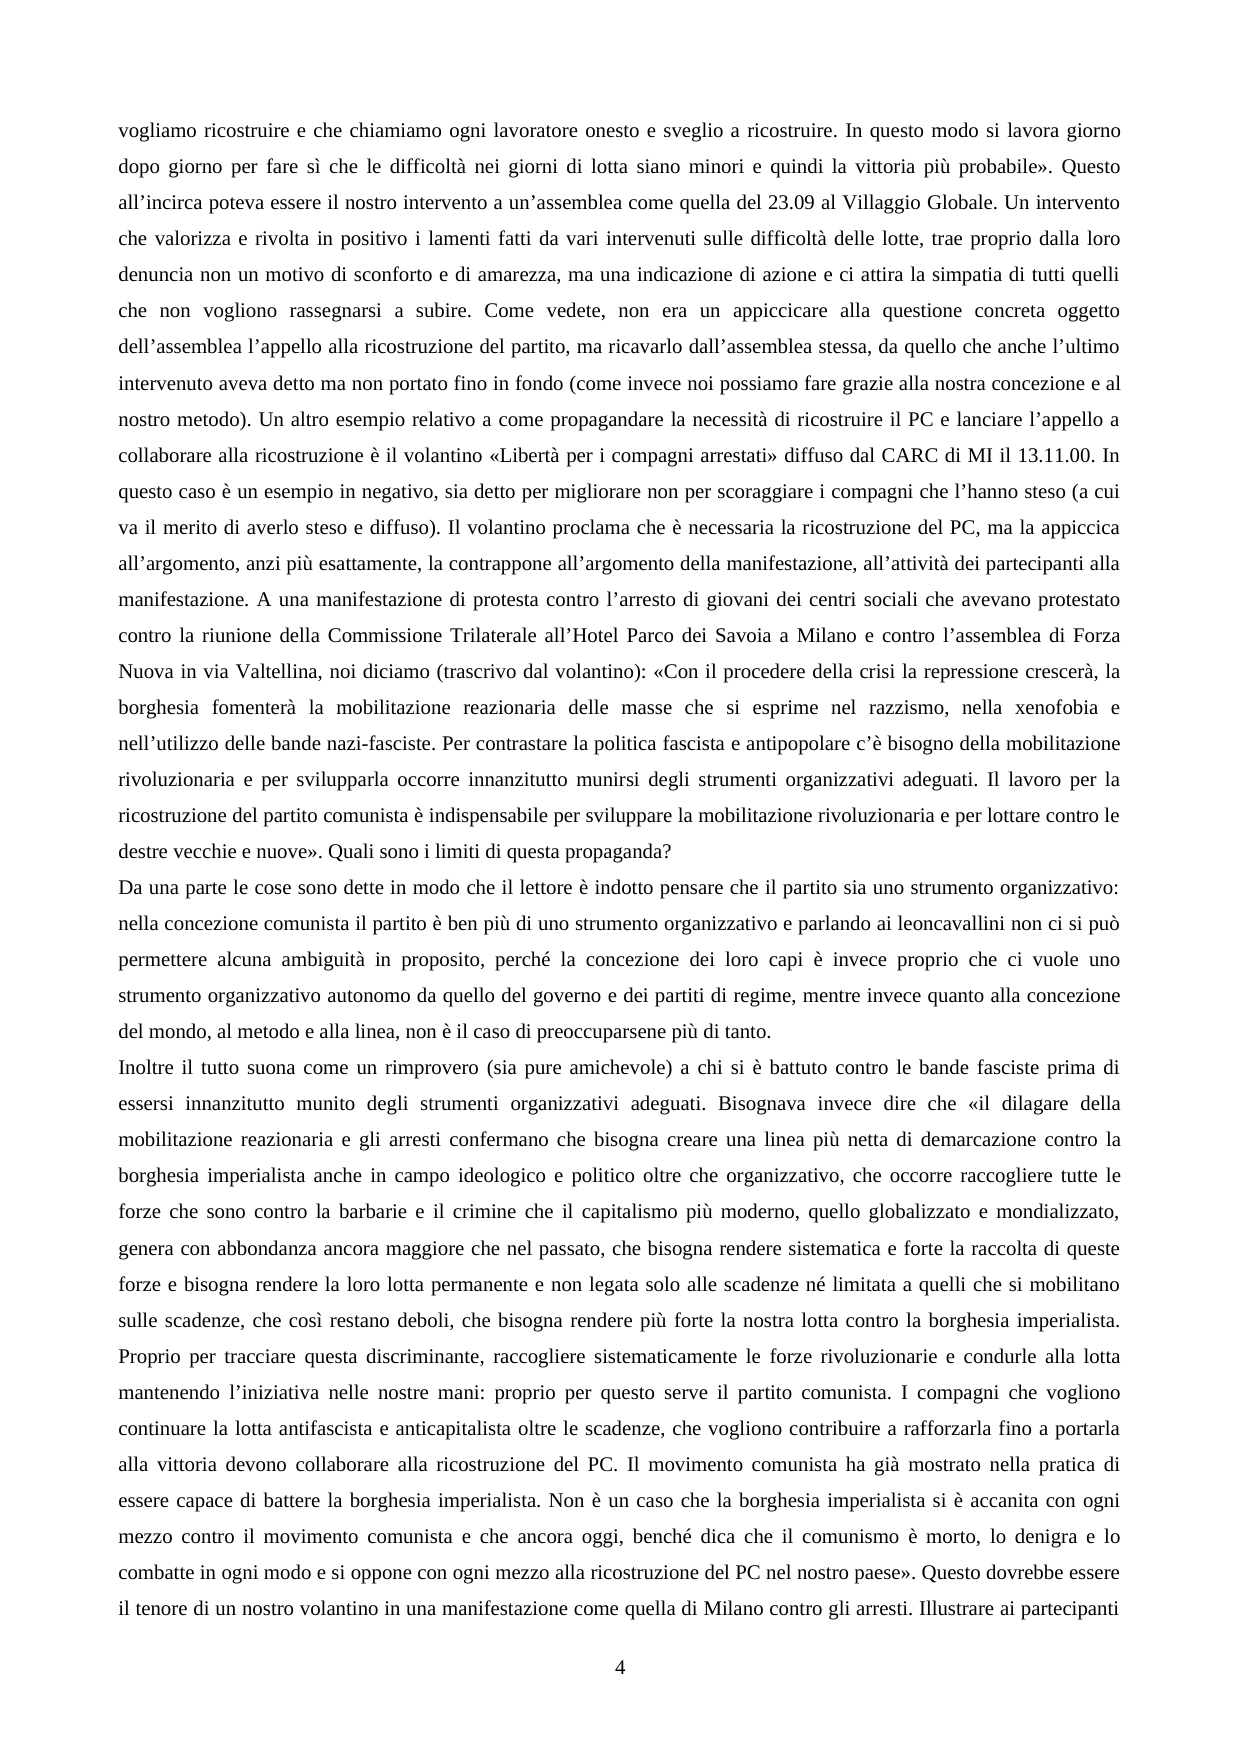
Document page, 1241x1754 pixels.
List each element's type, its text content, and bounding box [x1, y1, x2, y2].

text Da una parte le cose sono dette in modo che il lettore è indotto pensare che il partito sia uno strumento organizzativo: nella concezione comunista il partito è ben più di uno strumento organizzativo e parlando ai leoncavallini non ci si può permettere alcuna ambiguità in proposito, perché la concezione dei loro capi è invece proprio che ci vuole uno strumento organizzativo autonomo da quello del governo e dei partiti di regime, mentre invece quanto alla concezione del mondo, al metodo e alla linea, non è il caso di preoccuparsene più di tanto. [118, 875, 1122, 1043]
text vogliamo ricostruire e che chiamiamo ogni lavoratore onesto e sveglio a ricostruire. In questo modo si lavora giorno dopo giorno per fare sì che le difficoltà nei giorni di lotta siano minori e quindi la vittoria più probabile». Questo all’incirca poteva essere il nostro intervento a un’assemblea come quella del 23.09 al Villaggio Globale. Un intervento che valorizza e rivolta in positivo i lamenti fatti da vari intervenuti sulle difficoltà delle lotte, trae proprio dalla loro denuncia non un motivo di sconforto e di amarezza, ma una indicazione di azione e ci attira la simpatia di tutti quelli che non vogliono rassegnarsi a subire. Come vedete, non era un appiccicare alla questione concreta oggetto dell’assemblea l’appello alla ricostruzione del partito, ma ricavarlo dall’assemblea stessa, da quello che anche l’ultimo intervenuto aveva detto ma non portato fino in fondo (come invece noi possiamo fare grazie alla nostra concezione e al nostro metodo). Un altro esempio relativo a come propagandare la necessità di ricostruire il PC e lanciare l’appello a collaborare alla ricostruzione è il volantino «Libertà per i compagni arrestati» diffuso dal CARC di MI il 13.11.00. In questo caso è un esempio in negativo, sia detto per migliorare non per scoraggiare i compagni che l’hanno steso (a cui va il merito di averlo steso e diffuso). Il volantino proclama che è necessaria la ricostruzione del PC, ma la appiccica all’argomento, anzi più esattamente, la contrappone all’argomento della manifestazione, all’attività dei partecipanti alla manifestazione. A una manifestazione di protesta contro l’arresto di giovani dei centri sociali che avevano protestato contro la riunione della Commissione Trilaterale all’Hotel Parco dei Savoia a Milano e contro l’assemblea di Forza Nuova in via Valtellina, noi diciamo (trascrivo dal volantino): «Con il procedere della crisi la repressione crescerà, la borghesia fomenterà la mobilitazione reazionaria delle masse che si esprime nel razzismo, nella xenofobia e nell’utilizzo delle bande nazi-fasciste. Per contrastare la politica fascista e antipopolare c’è bisogno della mobilitazione rivoluzionaria e per svilupparla occorre innanzitutto munirsi degli strumenti organizzativi adeguati. Il lavoro per la ricostruzione del partito comunista è indispensabile per sviluppare la mobilitazione rivoluzionaria e per lottare contro le destre vecchie e nuove». Quali sono i limiti di questa propaganda? [118, 118, 1122, 863]
text Inoltre il tutto suona come un rimprovero (sia pure amichevole) a chi si è battuto contro le bande fasciste prima di essersi innanzitutto munito degli strumenti organizzativi adeguati. Bisognava invece dire che «il dilagare della mobilitazione reazionaria e gli arresti confermano che bisogna creare una linea più netta di demarcazione contro la borghesia imperialista anche in campo ideologico e politico oltre che organizzativo, che occorre raccogliere tutte le forze che sono contro la barbarie e il crimine che il capitalismo più moderno, quello globalizzato e mondializzato, genera con abbondanza ancora maggiore che nel passato, che bisogna rendere sistematica e forte la raccolta di queste forze e bisogna rendere la loro lotta permanente e non legata solo alle scadenze né limitata a quelli che si mobilitano sulle scadenze, che così restano deboli, che bisogna rendere più forte la nostra lotta contro la borghesia imperialista. Proprio per tracciare questa discriminante, raccogliere sistematicamente le forze rivoluzionarie e condurle alla lotta mantenendo l’iniziativa nelle nostre mani: proprio per questo serve il partito comunista. I compagni che vogliono continuare la lotta antifascista e anticapitalista oltre le scadenze, che vogliono contribuire a rafforzarla fino a portarla alla vittoria devono collaborare alla ricostruzione del PC. Il movimento comunista ha già mostrato nella pratica di essere capace di battere la borghesia imperialista. Non è un caso che la borghesia imperialista si è accanita con ogni mezzo contro il movimento comunista e che ancora oggi, benché dica che il comunismo è morto, lo denigra e lo combatte in ogni modo e si oppone con ogni mezzo alla ricostruzione del PC nel nostro paese». Questo dovrebbe essere il tenore di un nostro volantino in una manifestazione come quella di Milano contro gli arresti. Illustrare ai partecipanti [118, 1055, 1122, 1620]
